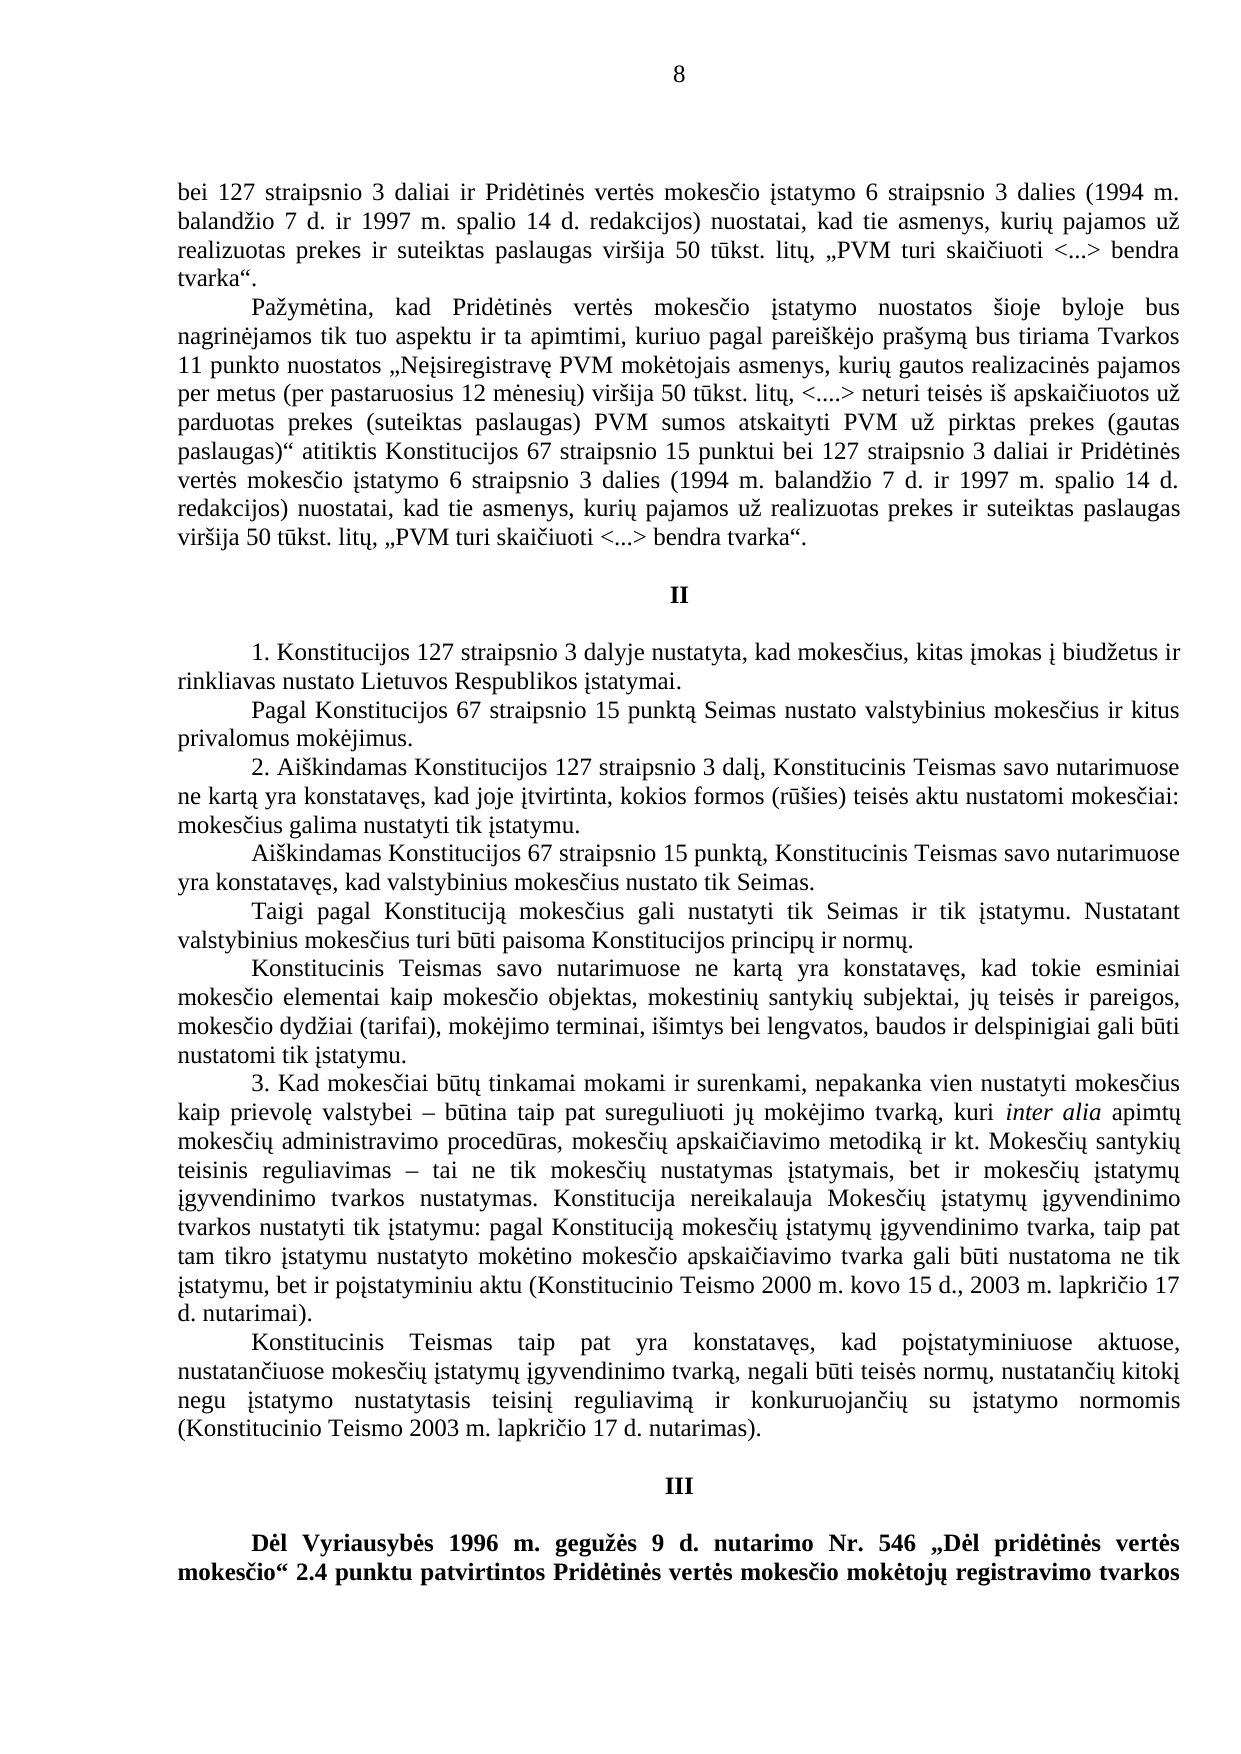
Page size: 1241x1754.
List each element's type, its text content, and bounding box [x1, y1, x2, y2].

text 2. Aiškindamas Konstitucijos 127 straipsnio 3 dalį, Konstitucinis Teismas savo nutarimuose ne kartą yra konstatavęs, kad joje įtvirtinta, kokios formos (rūšies) teisės aktu nustatomi mokesčiai: mokesčius galima nustatyti tik įstatymu. [177, 752, 1181, 838]
text Konstitucinis Teismas savo nutarimuose ne kartą yra konstatavęs, kad tokie esminiai mokesčio elementai kaip mokesčio objektas, mokestinių santykių subjektai, jų teisės ir pareigos, mokesčio dydžiai (tarifai), mokėjimo terminai, išimtys bei lengvatos, baudos ir delspinigiai gali būti nustatomi tik įstatymu. [177, 953, 1181, 1068]
text 1. Konstitucijos 127 straipsnio 3 dalyje nustatyta, kad mokesčius, kitas įmokas į biudžetus ir rinkliavas nustato Lietuvos Respublikos įstatymai. [177, 637, 1181, 695]
text Pažymėtina, kad Pridėtinės vertės mokesčio įstatymo nuostatos šioje byloje bus nagrinėjamos tik tuo aspektu ir ta apimtimi, kuriuo pagal pareiškėjo prašymą bus tiriama Tvarkos 11 punkto nuostatos „Neįsiregistravę PVM mokėtojais asmenys, kurių gautos realizacinės pajamos per metus (per pastaruosius 12 mėnesių) viršija 50 tūkst. litų, <....> neturi teisės iš apskaičiuotos už parduotas prekes (suteiktas paslaugas) PVM sumos atskaityti PVM už pirktas prekes (gautas paslaugas)“ atitiktis Konstitucijos 67 straipsnio 15 punktui bei 127 straipsnio 3 daliai ir Pridėtinės vertės mokesčio įstatymo 6 straipsnio 3 dalies (1994 m. balandžio 7 d. ir 1997 m. spalio 14 d. redakcijos) nuostatai, kad tie asmenys, kurių pajamos už realizuotas prekes ir suteiktas paslaugas viršija 50 tūkst. litų, „PVM turi skaičiuoti <...> bendra tvarka“. [177, 292, 1181, 551]
text 3. Kad mokesčiai būtų tinkamai mokami ir surenkami, nepakanka vien nustatyti mokesčius kaip prievolę valstybei – būtina taip pat sureguliuoti jų mokėjimo tvarką, kuri inter alia apimtų mokesčių administravimo procedūras, mokesčių apskaičiavimo metodiką ir kt. Mokesčių santykių teisinis reguliavimas – tai ne tik mokesčių nustatymas įstatymais, bet ir mokesčių įstatymų įgyvendinimo tvarkos nustatymas. Konstitucija nereikalauja Mokesčių įstatymų įgyvendinimo tvarkos nustatyti tik įstatymu: pagal Konstituciją mokesčių įstatymų įgyvendinimo tvarka, taip pat tam tikro įstatymu nustatyto mokėtino mokesčio apskaičiavimo tvarka gali būti nustatoma ne tik įstatymu, bet ir poįstatyminiu aktu (Konstitucinio Teismo 2000 m. kovo 15 d., 2003 m. lapkričio 17 d. nutarimai). [177, 1068, 1181, 1327]
text Pagal Konstitucijos 67 straipsnio 15 punktą Seimas nustato valstybinius mokesčius ir kitus privalomus mokėjimus. [177, 695, 1181, 752]
text Taigi pagal Konstituciją mokesčius gali nustatyti tik Seimas ir tik įstatymu. Nustatant valstybinius mokesčius turi būti paisoma Konstitucijos principų ir normų. [177, 896, 1181, 953]
text II [177, 580, 1181, 608]
text III [177, 1471, 1181, 1500]
text bei 127 straipsnio 3 daliai ir Pridėtinės vertės mokesčio įstatymo 6 straipsnio 3 dalies (1994 m. balandžio 7 d. ir 1997 m. spalio 14 d. redakcijos) nuostatai, kad tie asmenys, kurių pajamos už realizuotas prekes ir suteiktas paslaugas viršija 50 tūkst. litų, „PVM turi skaičiuoti <...> bendra tvarka“. [177, 177, 1181, 292]
text Aiškindamas Konstitucijos 67 straipsnio 15 punktą, Konstitucinis Teismas savo nutarimuose yra konstatavęs, kad valstybinius mokesčius nustato tik Seimas. [177, 838, 1181, 896]
text Konstitucinis Teismas taip pat yra konstatavęs, kad poįstatyminiuose aktuose, nustatančiuose mokesčių įstatymų įgyvendinimo tvarką, negali būti teisės normų, nustatančių kitokį negu įstatymo nustatytasis teisinį reguliavimą ir konkuruojančių su įstatymo normomis (Konstitucinio Teismo 2003 m. lapkričio 17 d. nutarimas). [177, 1327, 1181, 1442]
text Dėl Vyriausybės 1996 m. gegužės 9 d. nutarimo Nr. 546 „Dėl pridėtinės vertės mokesčio“ 2.4 punktu patvirtintos Pridėtinės vertės mokesčio mokėtojų registravimo tvarkos [177, 1528, 1181, 1586]
